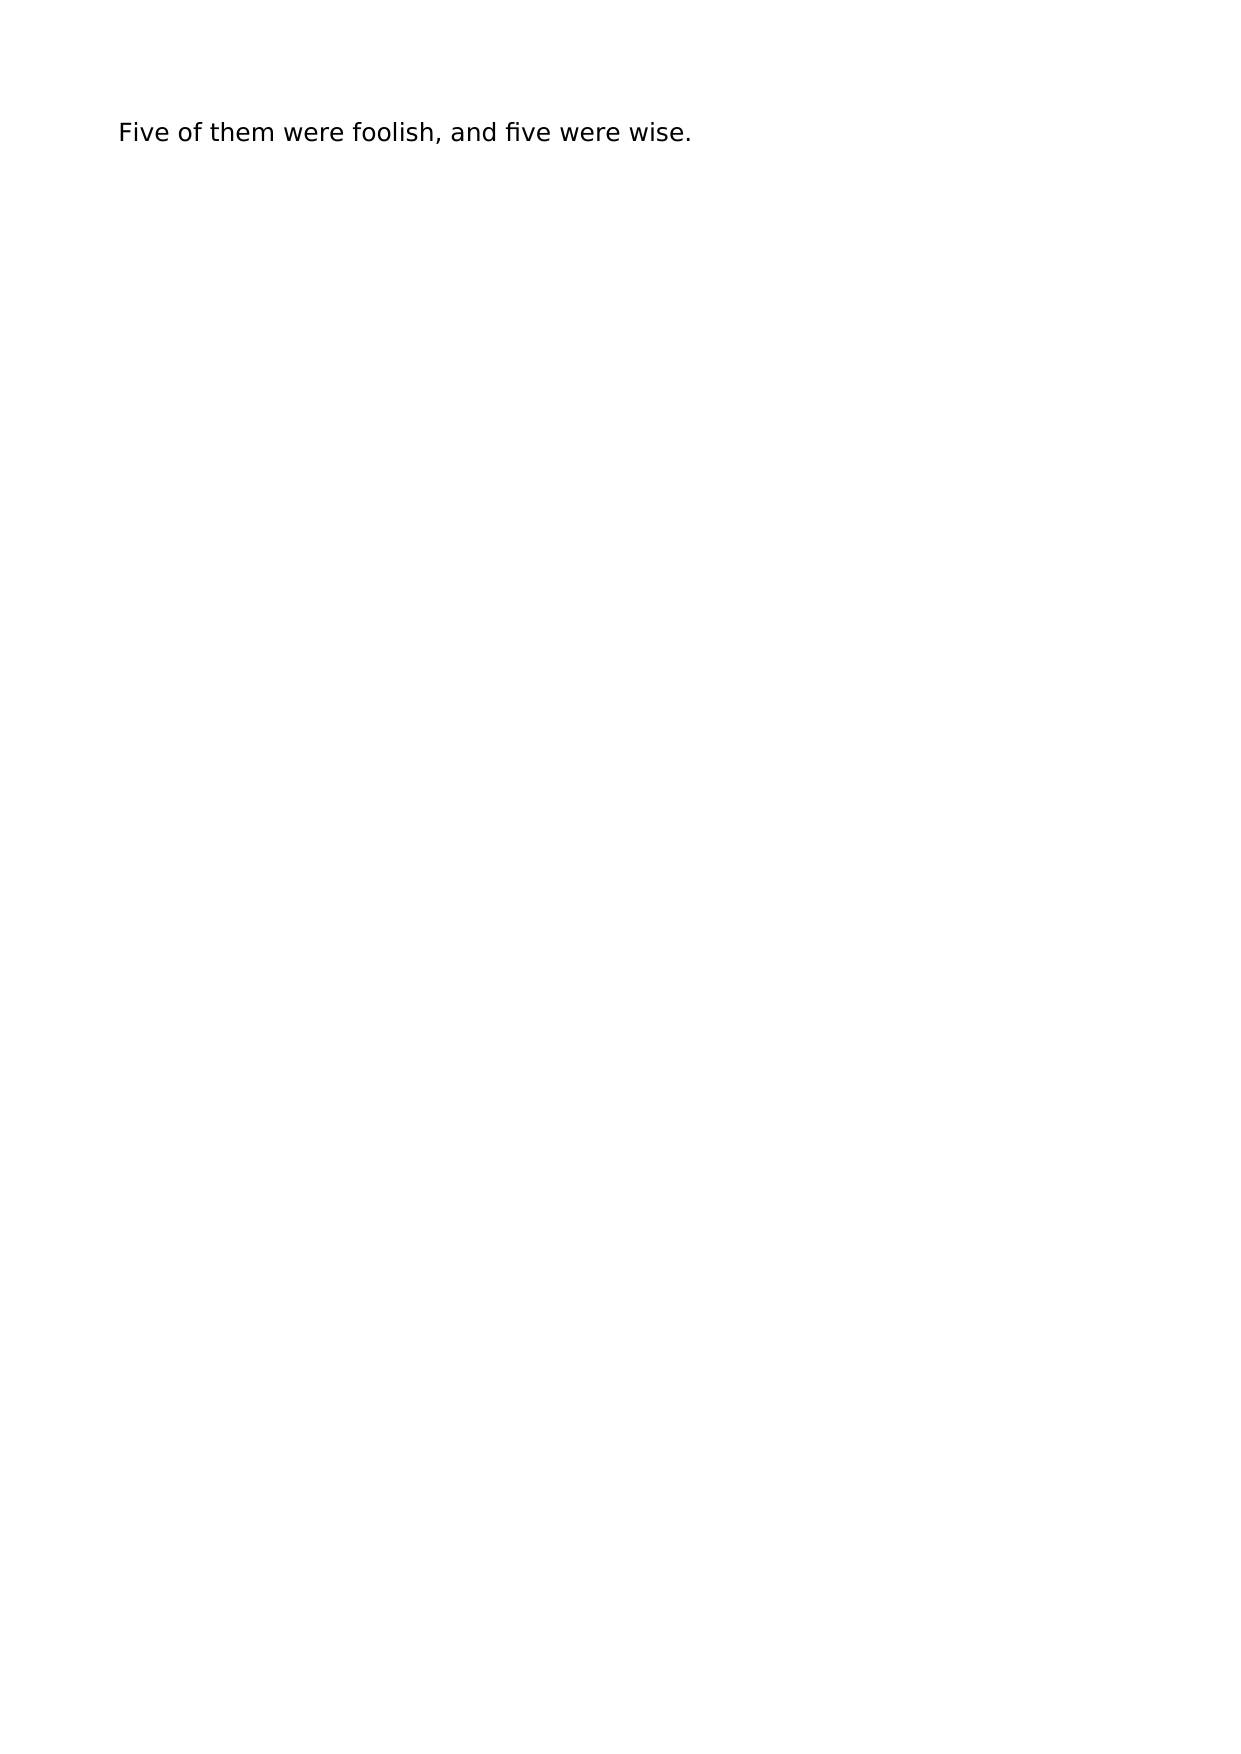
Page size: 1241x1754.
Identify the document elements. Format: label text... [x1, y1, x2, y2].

text Five of them were foolish, and five were wise. [118, 118, 1122, 147]
